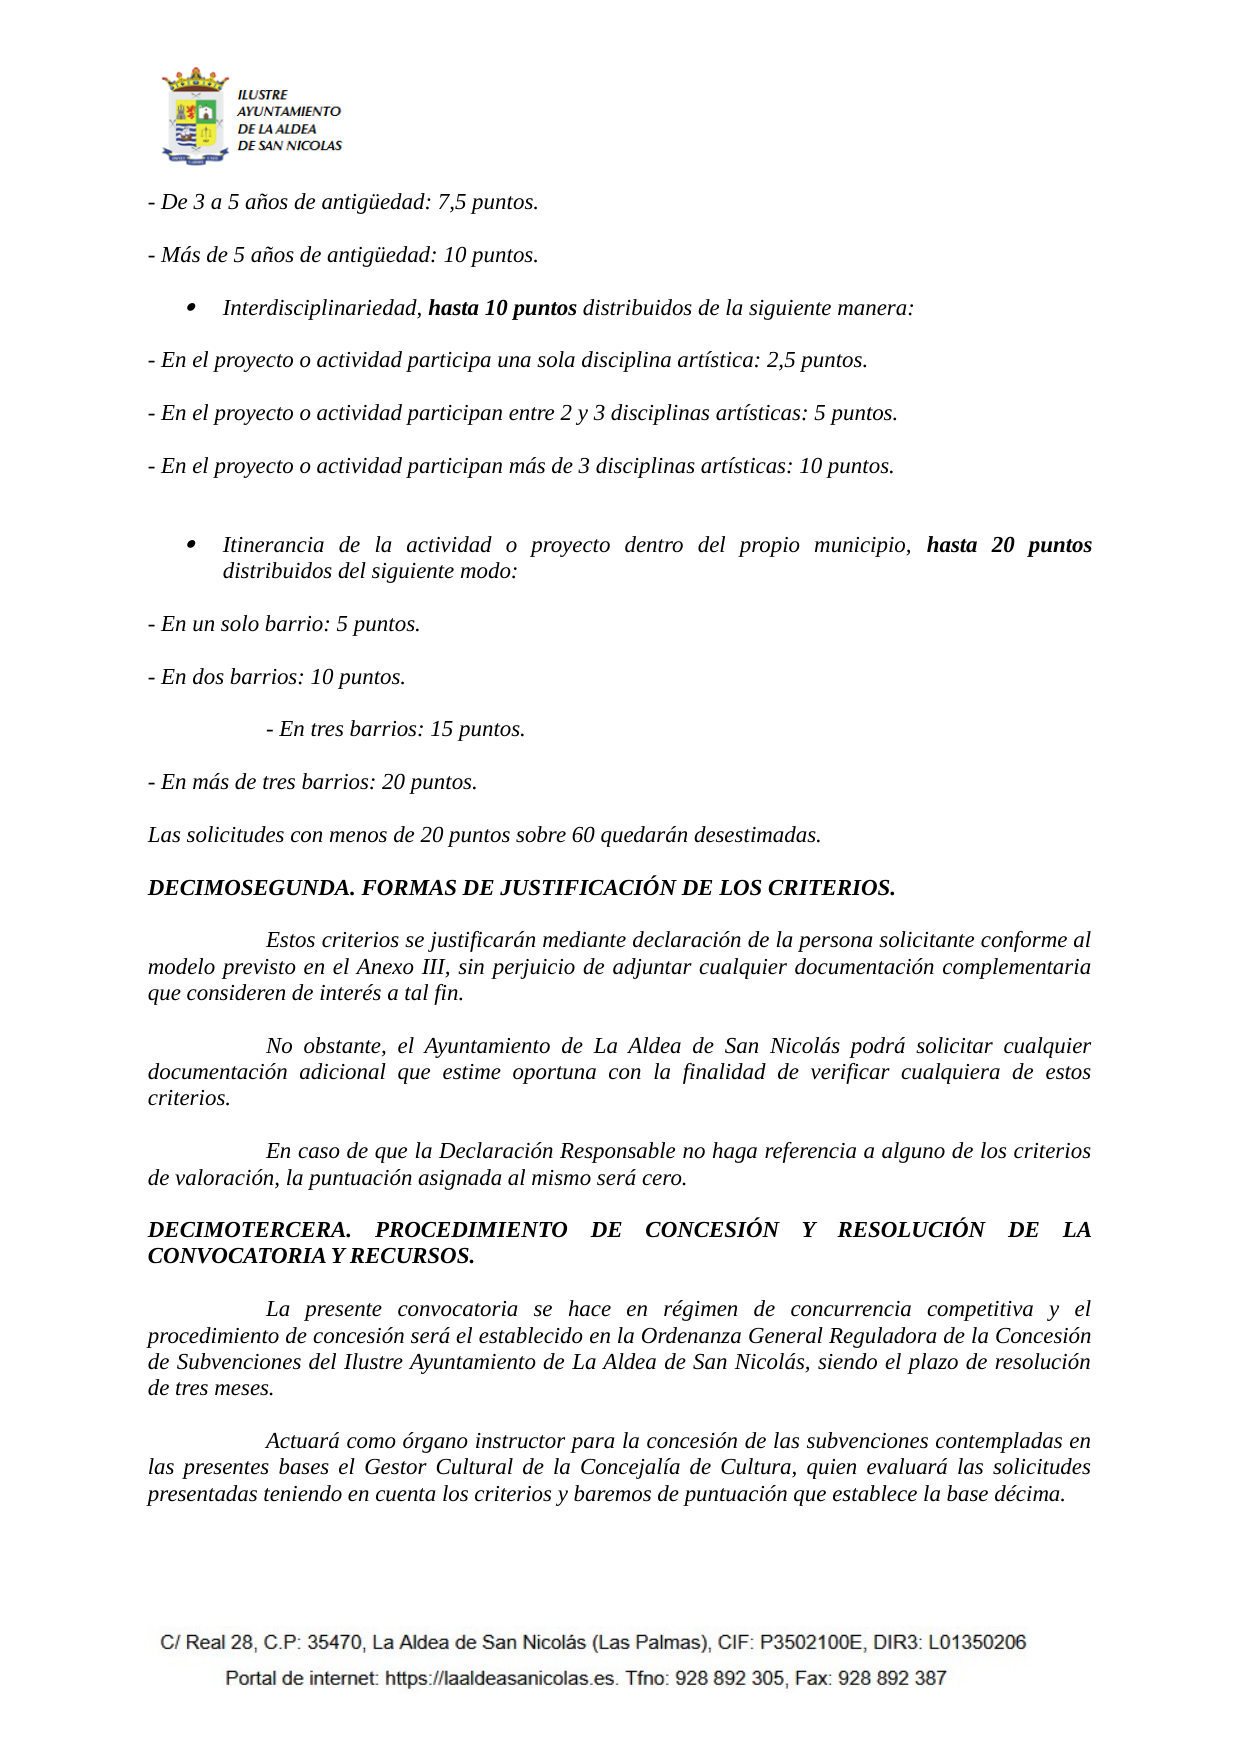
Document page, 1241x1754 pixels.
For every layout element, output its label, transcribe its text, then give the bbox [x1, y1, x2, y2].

list Itinerancia de la actividad o proyecto dentro del propio municipio, hasta 20 puntos distribuidos del siguiente modo: [185, 531, 1093, 584]
text - En un solo barrio: 5 puntos. [148, 610, 1093, 636]
text - De 3 a 5 años de antigüedad: 7,5 puntos. [148, 188, 1093, 215]
text - En más de tres barrios: 20 puntos. [148, 768, 1093, 794]
text - En el proyecto o actividad participa una sola disciplina artística: 2,5 puntos. [148, 347, 1093, 373]
picture [148, 1626, 1034, 1694]
text En caso de que la Declaración Responsable no haga referencia a alguno de los criterios de valoración, la puntuación asignada al mismo será cero. [148, 1137, 1093, 1190]
text Estos criterios se justificarán mediante declaración de la persona solicitante conforme al modelo previsto en el Anexo III, sin perjuicio de adjuntar cualquier documentación complementaria que consideren de interés a tal fin. [148, 926, 1093, 1005]
text DECIMOSEGUNDA. FORMAS DE JUSTIFICACIÓN DE LOS CRITERIOS. [148, 874, 1093, 900]
picture [148, 59, 358, 173]
text La presente convocatoria se hace en régimen de concurrencia competitiva y el procedimiento de concesión será el establecido en la Ordenanza General Reguladora de la Concesión de Subvenciones del Ilustre Ayuntamiento de La Aldea de San Nicolás, siendo el plazo de resolución de tres meses. [148, 1295, 1093, 1401]
text - En tres barrios: 15 puntos. [148, 716, 1093, 742]
text - En el proyecto o actividad participan entre 2 y 3 disciplinas artísticas: 5 puntos. [148, 399, 1093, 426]
text DECIMOTERCERA. PROCEDIMIENTO DE CONCESIÓN Y RESOLUCIÓN DE LA CONVOCATORIA Y RECURSOS. [148, 1216, 1093, 1269]
text No obstante, el Ayuntamiento de La Aldea de San Nicolás podrá solicitar cualquier documentación adicional que estime oportuna con la finalidad de verificar cualquiera de estos criterios. [148, 1032, 1093, 1111]
text Las solicitudes con menos de 20 puntos sobre 60 quedarán desestimadas. [148, 821, 1093, 847]
text - Más de 5 años de antigüedad: 10 puntos. [148, 241, 1093, 267]
text - En el proyecto o actividad participan más de 3 disciplinas artísticas: 10 puntos. [148, 452, 1093, 478]
text - En dos barrios: 10 puntos. [148, 663, 1093, 689]
list Interdisciplinariedad, hasta 10 puntos distribuidos de la siguiente manera: [185, 294, 1093, 320]
text Actuará como órgano instructor para la concesión de las subvenciones contempladas en las presentes bases el Gestor Cultural de la Concejalía de Cultura, quien evaluará las solicitudes presentadas teniendo en cuenta los criterios y baremos de puntuación que establece la base décima. [148, 1427, 1093, 1506]
